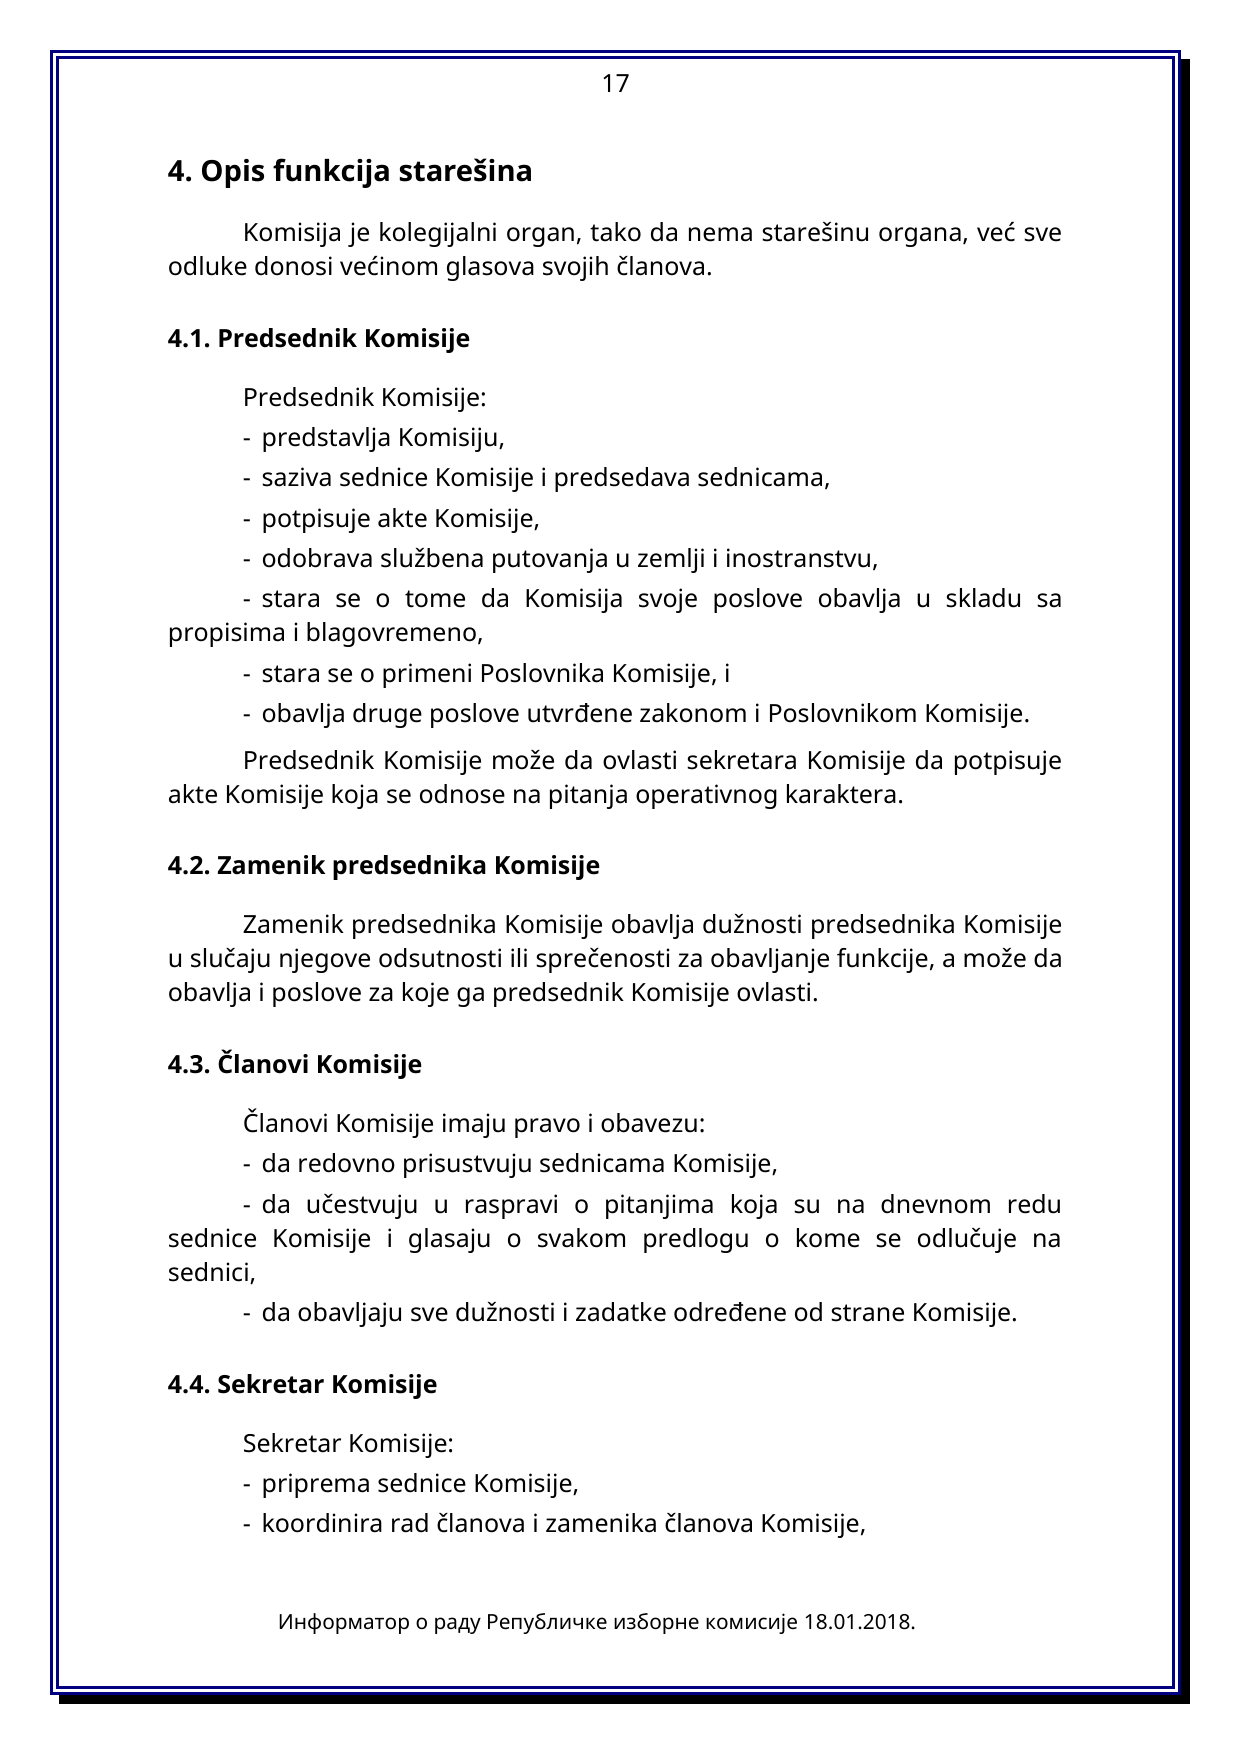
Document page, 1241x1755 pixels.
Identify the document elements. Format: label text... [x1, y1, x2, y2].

text - priprema sednice Komisije, [168, 1466, 1063, 1500]
text Predsednik Komisije: [168, 379, 1063, 413]
subtitle 4.2. Zamenik predsednika Komisije [168, 848, 1063, 882]
text - koordinira rad članova i zamenika članova Komisije, [168, 1506, 1063, 1540]
subtitle 4.4. Sekretar Komisije [168, 1366, 1063, 1400]
text - obavlja druge poslove utvrđene zakonom i Poslovnikom Komisije. [168, 696, 1063, 730]
text - potpisuje akte Komisije, [168, 500, 1063, 534]
text Komisija je kolegijalni organ, tako da nema starešinu organa, već sve odluke donosi većinom glasova svojih članova. [168, 215, 1063, 283]
text - stara se o primeni Poslovnika Komisije, i [168, 655, 1063, 689]
text Sekretar Komisije: [168, 1425, 1063, 1459]
subtitle 4. Opis funkcija starešina [168, 150, 1063, 190]
text Predsednik Komisije može da ovlasti sekretara Komisije da potpisuje akte Komisije koja se odnose na pitanja operativnog karaktera. [168, 742, 1063, 810]
subtitle 4.3. Članovi Komisije [168, 1047, 1063, 1081]
subtitle 4.1. Predsednik Komisije [168, 320, 1063, 354]
text - da učestvuju u raspravi o pitanjima koja su na dnevnom redu sednice Komisije i glasaju o svakom predlogu o kome se odlučuje na sednici, [168, 1186, 1063, 1288]
text Zamenik predsednika Komisije obavlja dužnosti predsednika Komisije u slučaju njegove odsutnosti ili sprečenosti za obavljanje funkcije, a može da obavlja i poslove za koje ga predsednik Komisije ovlasti. [168, 907, 1063, 1009]
text Članovi Komisije imaju pravo i obavezu: [168, 1106, 1063, 1140]
text - da obavljaju sve dužnosti i zadatke određene od strane Komisije. [168, 1295, 1063, 1329]
text - odobrava službena putovanja u zemlji i inostranstvu, [168, 541, 1063, 575]
text - predstavlja Komisiju, [168, 420, 1063, 454]
text - stara se o tome da Komisija svoje poslove obavlja u skladu sa propisima i blagovremeno, [168, 581, 1063, 649]
text - saziva sednice Komisije i predsedava sednicama, [168, 460, 1063, 494]
text - da redovno prisustvuju sednicama Komisije, [243, 1146, 1063, 1180]
